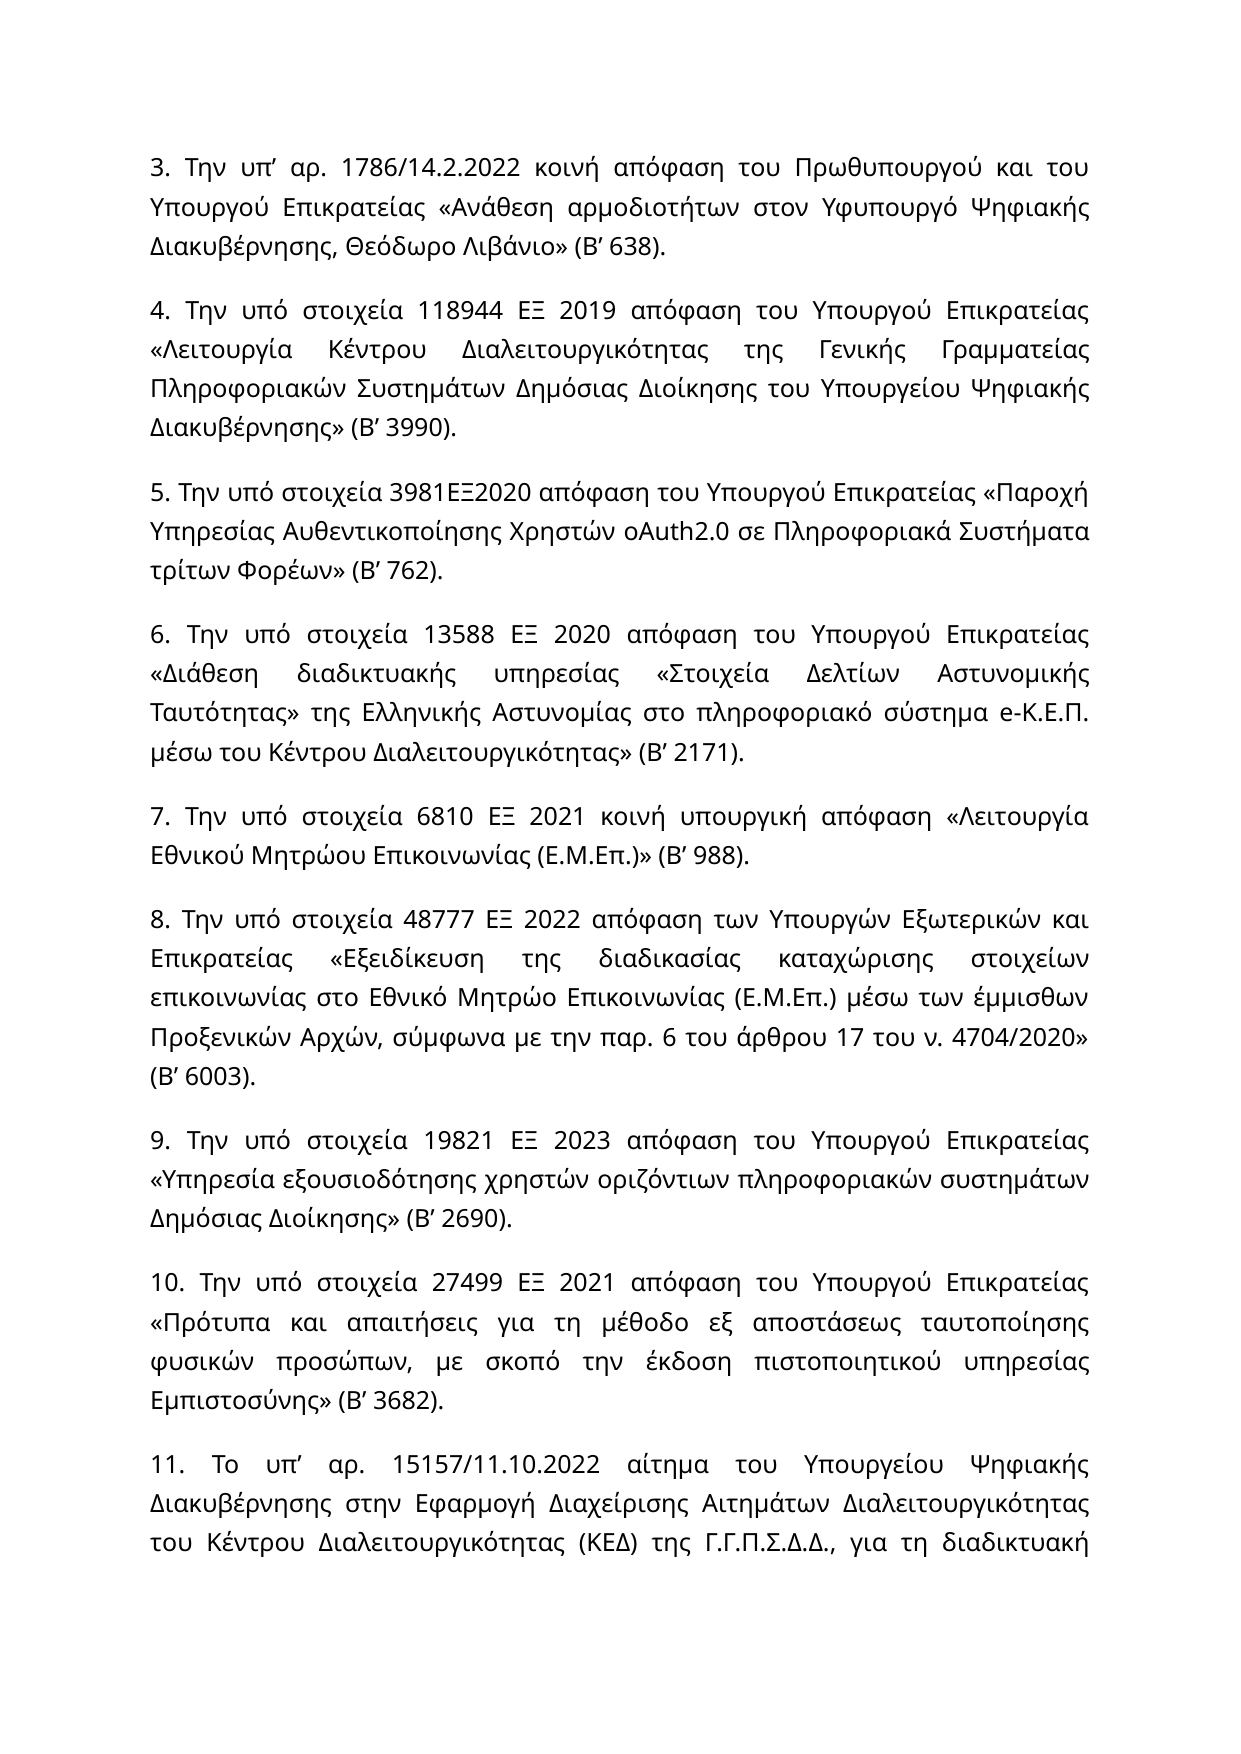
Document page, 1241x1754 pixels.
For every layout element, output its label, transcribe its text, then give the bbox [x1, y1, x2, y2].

text 5. Την υπό στοιχεία 3981ΕΞ2020 απόφαση του Υπουργού Επικρατείας «Παροχή Υπηρεσίας Αυθεντικοποίησης Χρηστών oAuth2.0 σε Πληροφοριακά Συστήματα τρίτων Φορέων» (Β’ 762). [150, 474, 1090, 587]
text 6. Την υπό στοιχεία 13588 ΕΞ 2020 απόφαση του Υπουργού Επικρατείας «Διάθεση διαδικτυακής υπηρεσίας «Στοιχεία Δελτίων Αστυνομικής Ταυτότητας» της Ελληνικής Αστυνομίας στο πληροφοριακό σύστημα e-Κ.Ε.Π. μέσω του Κέντρου Διαλειτουργικότητας» (Β’ 2171). [150, 617, 1090, 768]
text 9. Την υπό στοιχεία 19821 ΕΞ 2023 απόφαση του Υπουργού Επικρατείας «Υπηρεσία εξουσιοδότησης χρηστών οριζόντιων πληροφοριακών συστημάτων Δημόσιας Διοίκησης» (Β’ 2690). [150, 1122, 1090, 1235]
text 10. Την υπό στοιχεία 27499 ΕΞ 2021 απόφαση του Υπουργού Επικρατείας «Πρότυπα και απαιτήσεις για τη μέθοδο εξ αποστάσεως ταυτοποίησης φυσικών προσώπων, με σκοπό την έκδοση πιστοποιητικού υπηρεσίας Εμπιστοσύνης» (Β’ 3682). [150, 1265, 1090, 1417]
text 8. Την υπό στοιχεία 48777 ΕΞ 2022 απόφαση των Υπουργών Εξωτερικών και Επικρατείας «Εξειδίκευση της διαδικασίας καταχώρισης στοιχείων επικοινωνίας στο Εθνικό Μητρώο Επικοινωνίας (Ε.Μ.Επ.) μέσω των έμμισθων Προξενικών Αρχών, σύμφωνα με την παρ. 6 του άρθρου 17 του ν. 4704/2020» (Β’ 6003). [150, 902, 1090, 1092]
text 7. Την υπό στοιχεία 6810 ΕΞ 2021 κοινή υπουργική απόφαση «Λειτουργία Εθνικού Μητρώου Επικοινωνίας (Ε.Μ.Επ.)» (Β’ 988). [150, 798, 1090, 872]
text 4. Την υπό στοιχεία 118944 ΕΞ 2019 απόφαση του Υπουργού Επικρατείας «Λειτουργία Κέντρου Διαλειτουργικότητας της Γενικής Γραμματείας Πληροφοριακών Συστημάτων Δημόσιας Διοίκησης του Υπουργείου Ψηφιακής Διακυβέρνησης» (Β’ 3990). [150, 292, 1090, 444]
text 3. Την υπ’ αρ. 1786/14.2.2022 κοινή απόφαση του Πρωθυπουργού και του Υπουργού Επικρατείας «Ανάθεση αρμοδιοτήτων στον Υφυπουργό Ψηφιακής Διακυβέρνησης, Θεόδωρο Λιβάνιο» (Β’ 638). [150, 150, 1090, 262]
text 11. Το υπ’ αρ. 15157/11.10.2022 αίτημα του Υπουργείου Ψηφιακής Διακυβέρνησης στην Εφαρμογή Διαχείρισης Αιτημάτων Διαλειτουργικότητας του Κέντρου Διαλειτουργικότητας (ΚΕΔ) της Γ.Γ.Π.Σ.Δ.Δ., για τη διαδικτυακή [150, 1447, 1090, 1559]
